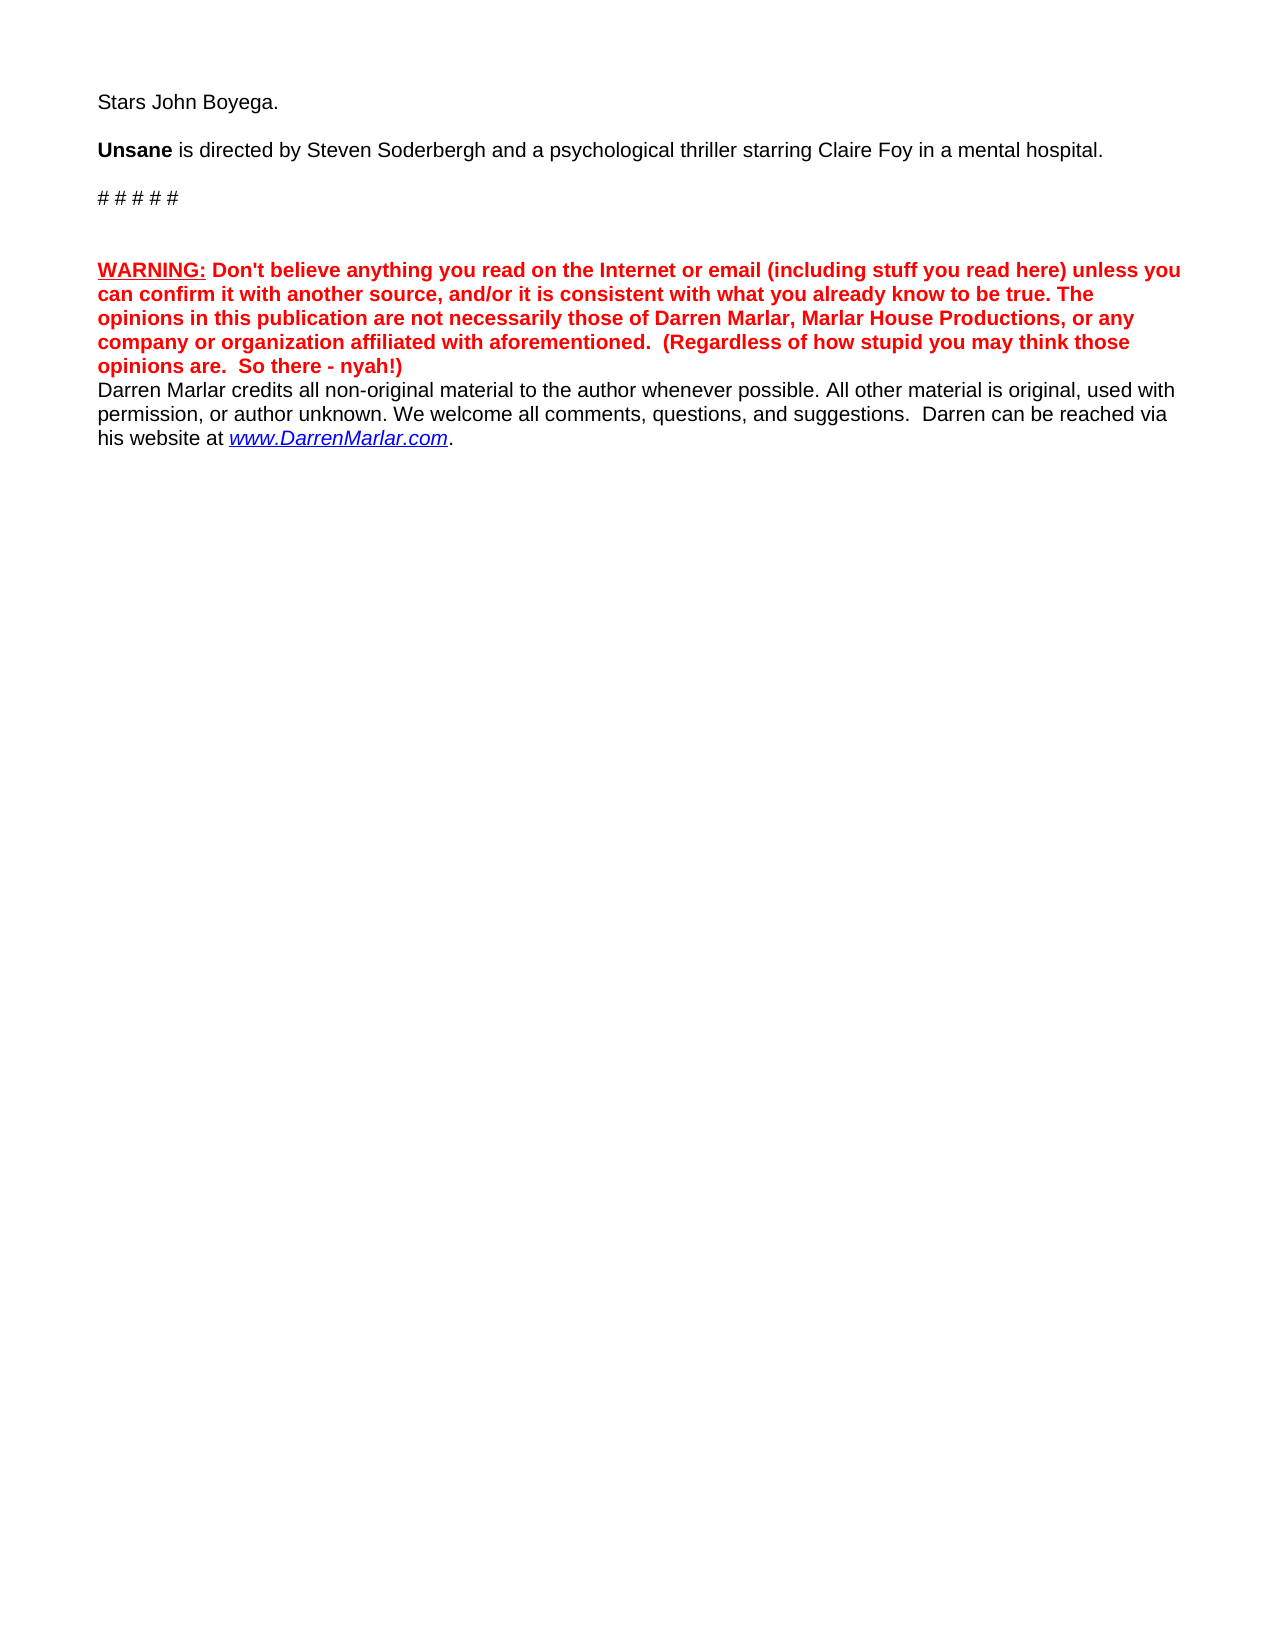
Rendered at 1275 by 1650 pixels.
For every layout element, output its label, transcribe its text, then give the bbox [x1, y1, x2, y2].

text Darren Marlar credits all non-original material to the author whenever possible. All other material is original, used with permission, or author unknown. We welcome all comments, questions, and suggestions. Darren can be reached via his website at www.DarrenMarlar.com. [97, 377, 1185, 449]
text Stars John Boyega. Unsane is directed by Steven Soderbergh and a psychological thriller starring Claire Foy in a mental hospital. # # # # # [97, 90, 1185, 234]
text WARNING: Don't believe anything you read on the Internet or email (including stuff you read here) unless you can confirm it with another source, and/or it is consistent with what you already know to be true. The opinions in this publication are not necessarily those of Darren Marlar, Marlar House Productions, or any company or organization affiliated with aforementioned. (Regardless of how stupid you may think those opinions are. So there - nyah!) [97, 258, 1185, 377]
